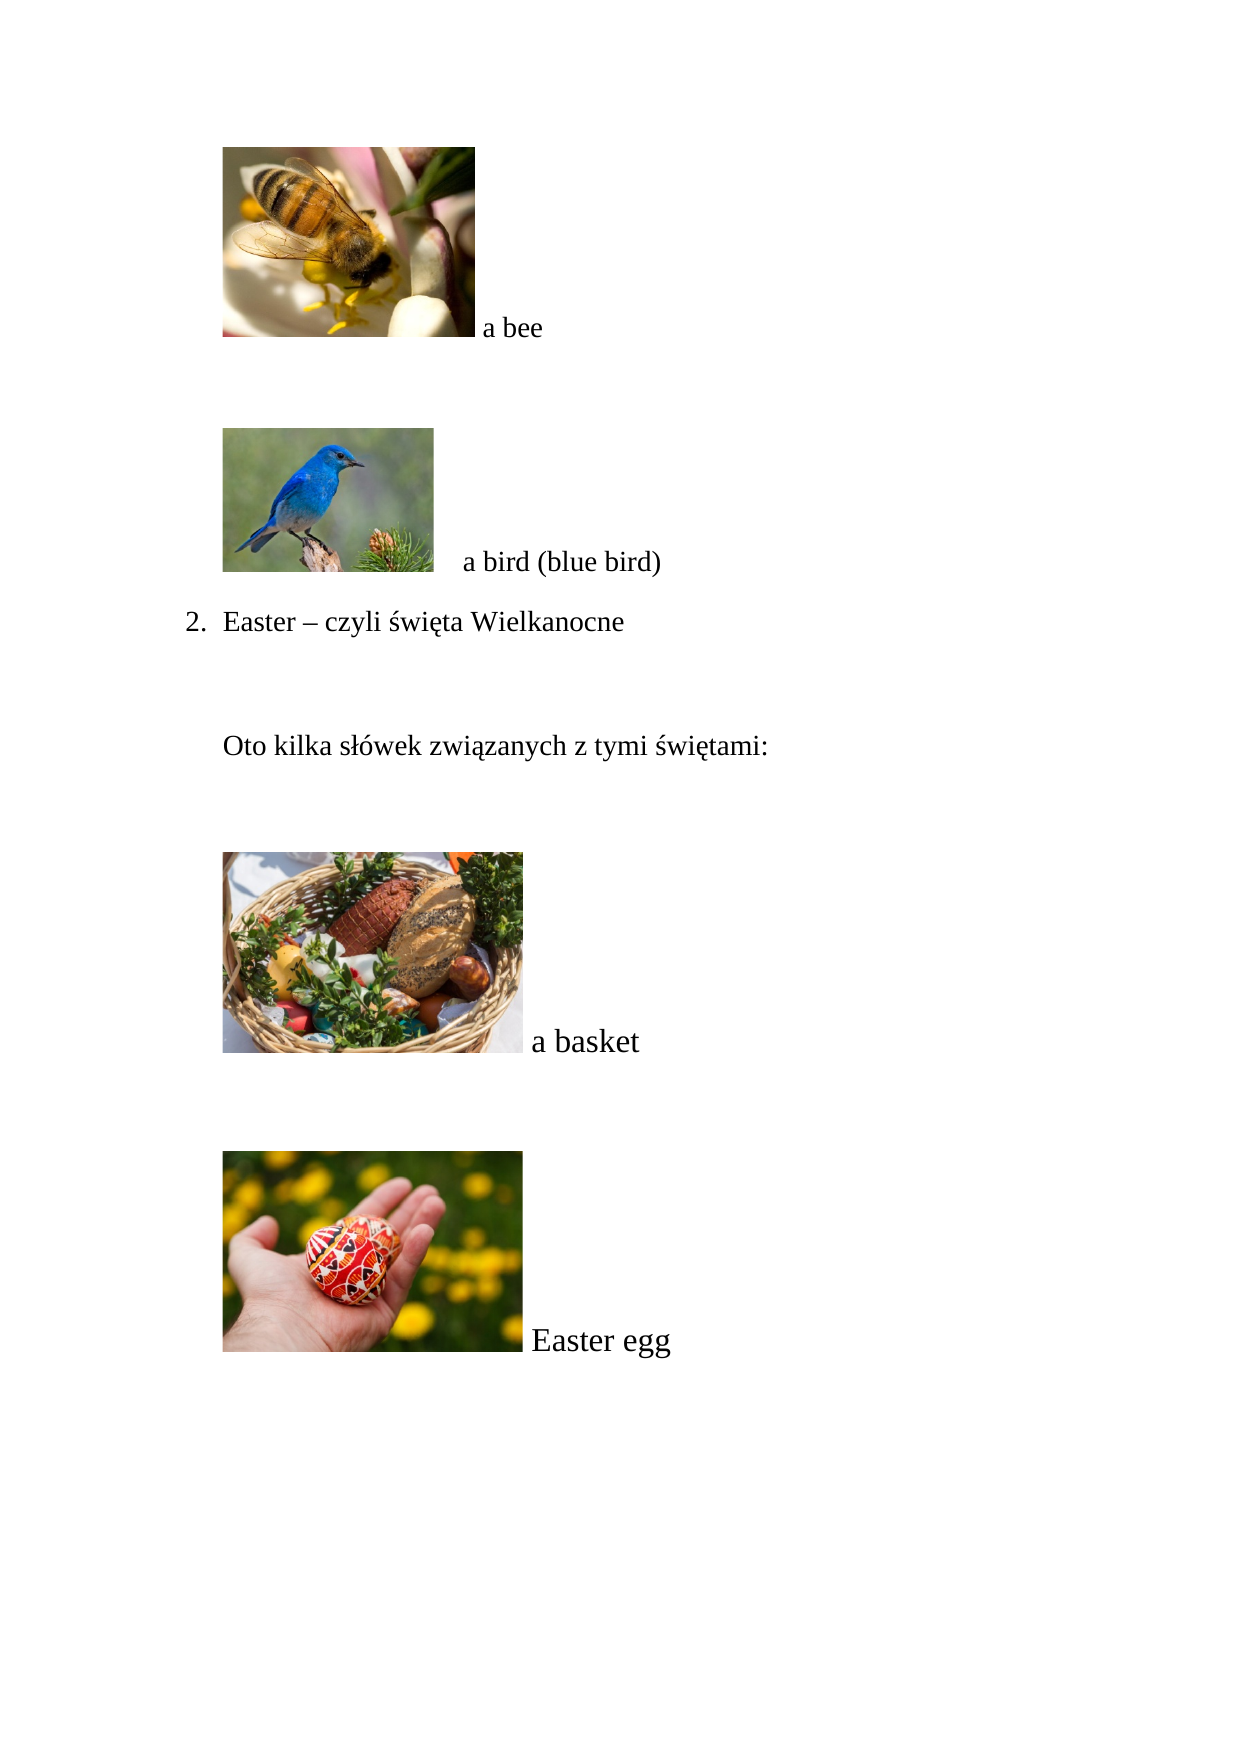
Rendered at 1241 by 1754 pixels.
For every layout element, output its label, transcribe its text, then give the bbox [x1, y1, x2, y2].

picture [222, 1151, 523, 1352]
list Oto kilka słówek związanych z tymi świętami: [223, 728, 1093, 761]
list a bird (blue bird) [223, 428, 1093, 578]
list a bee [223, 148, 1093, 343]
list a basket [223, 852, 1093, 1060]
picture [222, 147, 475, 337]
list Easter – czyli święta Wielkanocne [185, 604, 1093, 637]
list Easter egg [223, 1151, 1093, 1358]
picture [222, 852, 523, 1053]
picture [222, 428, 434, 572]
